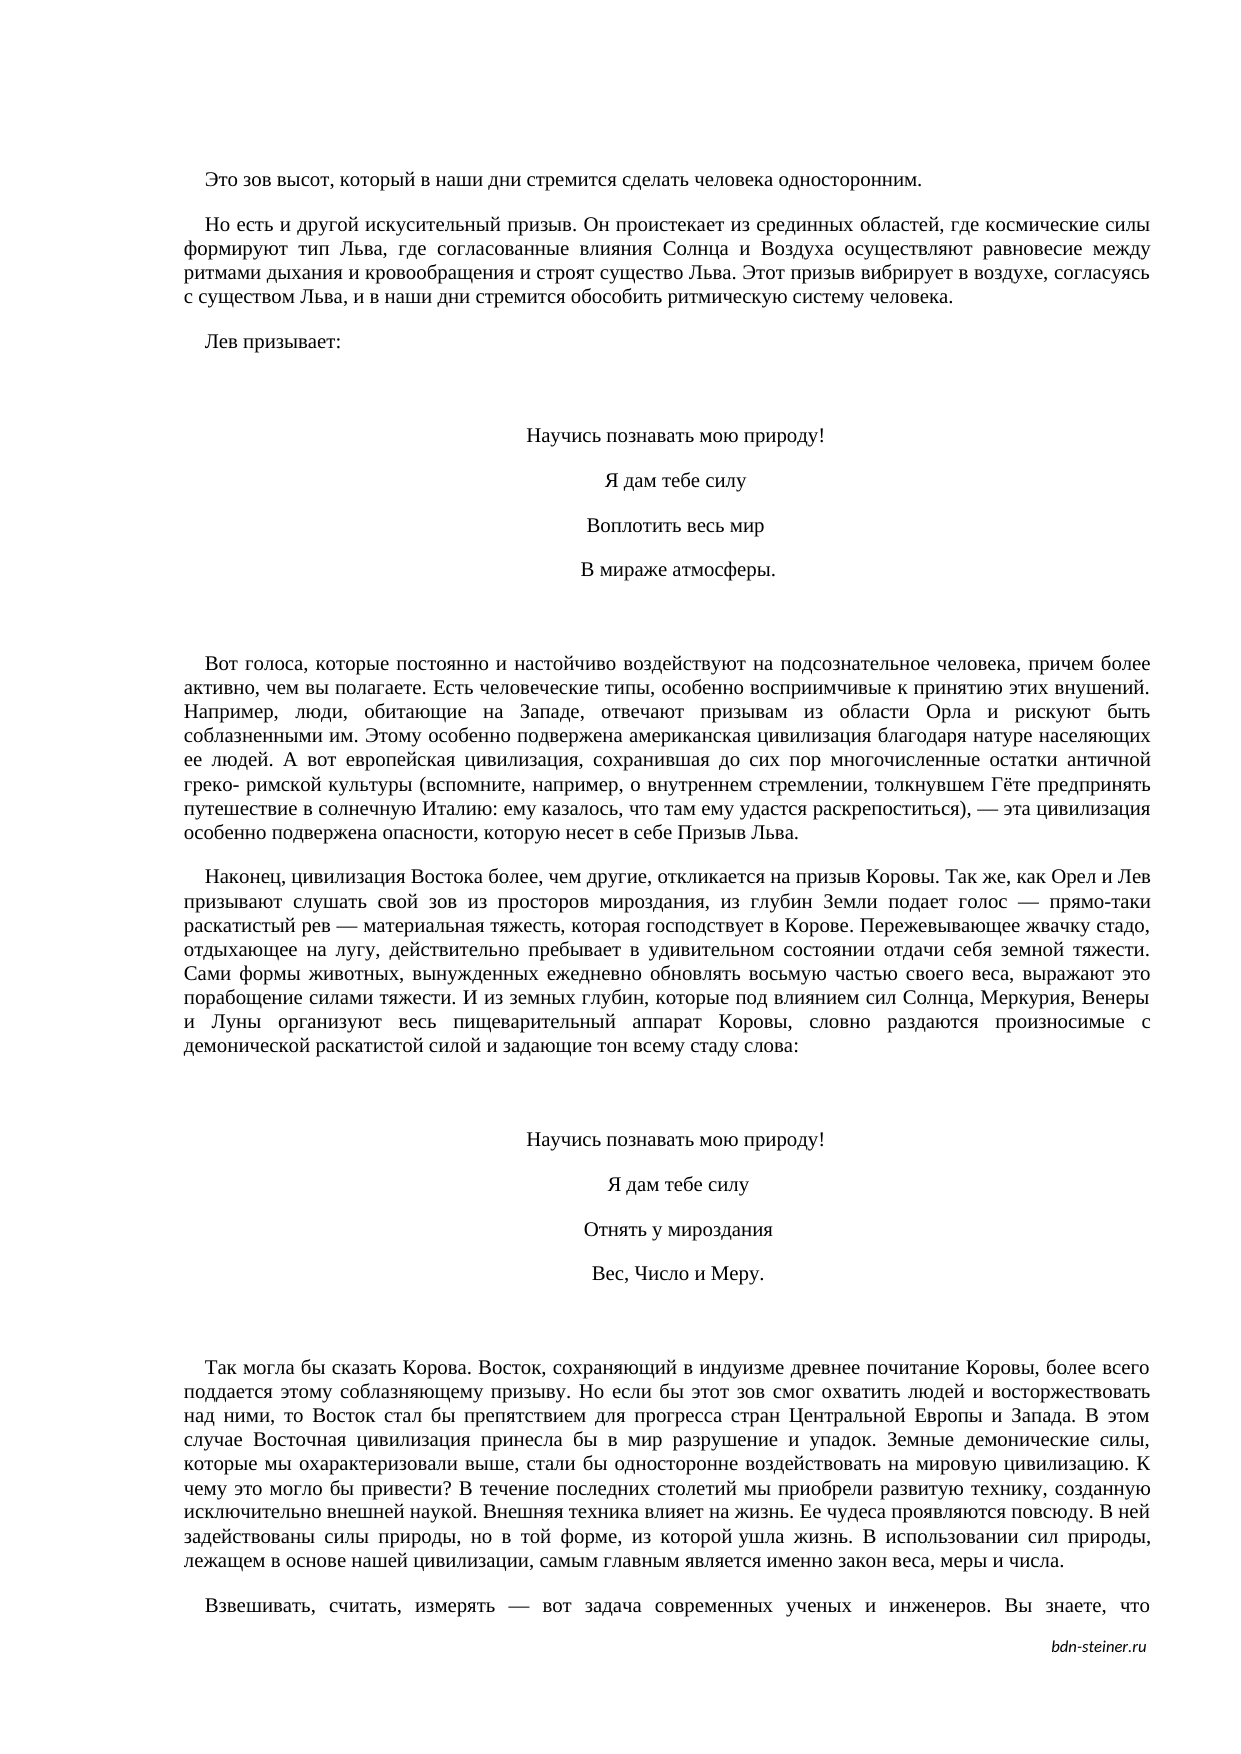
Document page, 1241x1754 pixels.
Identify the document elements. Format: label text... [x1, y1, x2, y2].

text Но есть и другой искусительный призыв. Он проистекает из срединных областей, где космические силы формируют тип Льва, где согласованные влияния Солнца и Воздуха осуществляют равновесие между ритмами дыхания и кровообращения и строят существо Льва. Этот призыв вибрирует в воздухе, согласуясь с существом Льва, и в наши дни стремится обособить ритмическую систему человека. [184, 212, 1152, 308]
text Это зов высот, который в наши дни стремится сделать человека односторонним. [184, 167, 1152, 191]
text Взвешивать, считать, измерять — вот задача современных ученых и инженеров. Вы знаете, что [184, 1592, 1152, 1617]
text Научись познавать мою природу! [184, 423, 1152, 447]
text Я дам тебе силу [184, 468, 1152, 492]
text В мираже атмосферы. [184, 557, 1152, 581]
text Вот голоса, которые постоянно и настойчиво воздействуют на подсознательное человека, причем более активно, чем вы полагаете. Есть человеческие типы, особенно восприимчивые к принятию этих внушений. Например, люди, обитающие на Западе, отвечают призывам из области Орла и рискуют быть соблазненными им. Этому особенно подвержена американская цивилизация благодаря натуре населяющих ее людей. А вот европейская цивилизация, сохранившая до сих пор многочисленные остатки античной греко- римской культуры (вспомните, например, о внутреннем стремлении, толкнувшем Гёте предпринять путешествие в солнечную Италию: ему казалось, что там ему удастся раскрепоститься), — эта цивилизация особенно подвержена опасности, которую несет в себе Призыв Льва. [184, 651, 1152, 844]
text Я дам тебе силу [184, 1172, 1152, 1196]
text Научись познавать мою природу! [184, 1127, 1152, 1151]
text Воплотить весь мир [184, 512, 1152, 537]
text Так могла бы сказать Корова. Восток, сохраняющий в индуизме древнее почитание Коровы, более всего поддается этому соблазняющему призыву. Но если бы этот зов смог охватить людей и восторжествовать над ними, то Восток стал бы препятствием для прогресса стран Центральной Европы и Запада. В этом случае Восточная цивилизация принесла бы в мир разрушение и упадок. Земные демонические силы, которые мы охарактеризовали выше, стали бы односторонне воздействовать на мировую цивилизацию. К чему это могло бы привести? В течение последних столетий мы приобрели развитую технику, созданную исключительно внешней наукой. Внешняя техника влияет на жизнь. Ее чудеса проявляются повсюду. В ней задействованы силы природы, но в той форме, из которой ушла жизнь. В использовании сил природы, лежащем в основе нашей цивилизации, самым главным является именно закон веса, меры и числа. [184, 1355, 1152, 1572]
text Вес, Число и Меру. [184, 1261, 1152, 1285]
text Наконец, цивилизация Востока более, чем другие, откликается на призыв Коровы. Так же, как Орел и Лев призывают слушать свой зов из просторов мироздания, из глубин Земли подает голос — прямо-таки раскатистый рев — материальная тяжесть, которая господствует в Корове. Пережевывающее жвачку стадо, отдыхающее на лугу, действительно пребывает в удивительном состоянии отдачи себя земной тяжести. Сами формы животных, вынужденных ежедневно обновлять восьмую частью своего веса, выражают это порабощение силами тяжести. И из земных глубин, которые под влиянием сил Солнца, Меркурия, Венеры и Луны организуют весь пищеварительный аппарат Коровы, словно раздаются произносимые с демонической раскатистой силой и задающие тон всему стаду слова: [184, 864, 1152, 1057]
text Лев призывает: [184, 329, 1152, 353]
text Отнять у мироздания [184, 1216, 1152, 1241]
